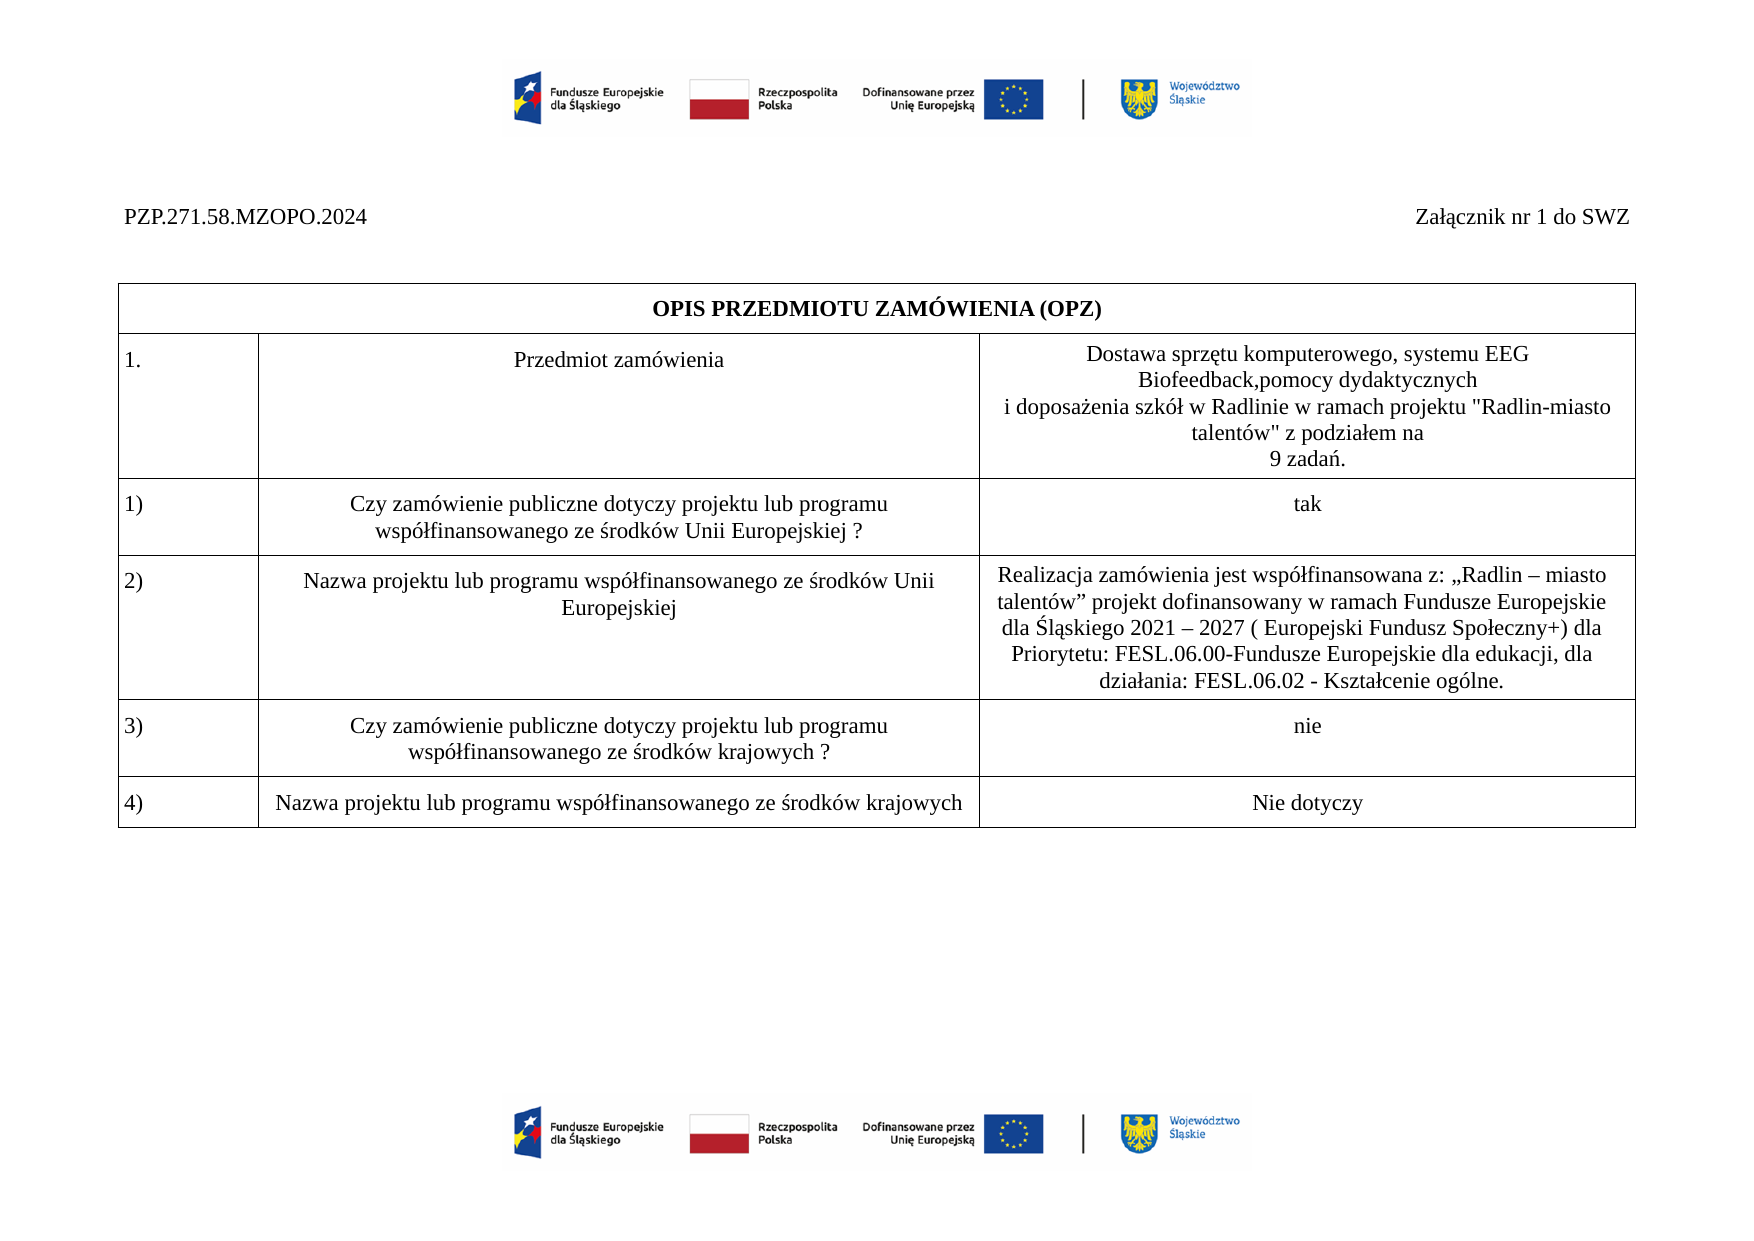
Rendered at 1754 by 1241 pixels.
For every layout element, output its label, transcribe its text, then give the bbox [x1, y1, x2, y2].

table_cell Czy zamówienie publiczne dotyczy projektu lub programu współfinansowanego ze środków Unii Europejskiej ? [259, 479, 979, 555]
table_cell 1) [119, 479, 258, 555]
table_cell 1. [119, 334, 258, 478]
picture [502, 59, 1252, 137]
picture [502, 1093, 1252, 1171]
table_cell Nazwa projektu lub programu współfinansowanego ze środków krajowych [259, 777, 979, 827]
table_cell tak [980, 479, 1635, 555]
table_cell Przedmiot zamówienia [259, 334, 979, 478]
table_cell 4) [119, 777, 258, 827]
table_cell Czy zamówienie publiczne dotyczy projektu lub programu współfinansowanego ze środków krajowych ? [259, 700, 979, 776]
table_cell Nie dotyczy [980, 777, 1635, 827]
table_cell Dostawa sprzętu komputerowego, systemu EEG Biofeedback,pomocy dydaktycznych i doposażenia szkół w Radlinie w ramach projektu "Radlin-miasto talentów" z podziałem na 9 zadań. [980, 334, 1635, 478]
table_cell nie [980, 700, 1635, 776]
table_cell 2) [119, 556, 258, 699]
table_cell 3) [119, 700, 258, 776]
table_header Załącznik nr 1 do SWZ [877, 192, 1636, 244]
table_header OPIS PRZEDMIOTU ZAMÓWIENIA (OPZ) [119, 284, 1635, 333]
table_cell Nazwa projektu lub programu współfinansowanego ze środków Unii Europejskiej [259, 556, 979, 699]
table_header PZP.271.58.MZOPO.2024 [118, 192, 877, 244]
table_cell Realizacja zamówienia jest współfinansowana z: „Radlin – miasto talentów” projekt dofinansowany w ramach Fundusze Europejskie dla Śląskiego 2021 – 2027 ( Europejski Fundusz Społeczny+) dla Priorytetu: FESL.06.00-Fundusze Europejskie dla edukacji, dla działania: FESL.06.02 - Kształcenie ogólne. [980, 556, 1635, 699]
